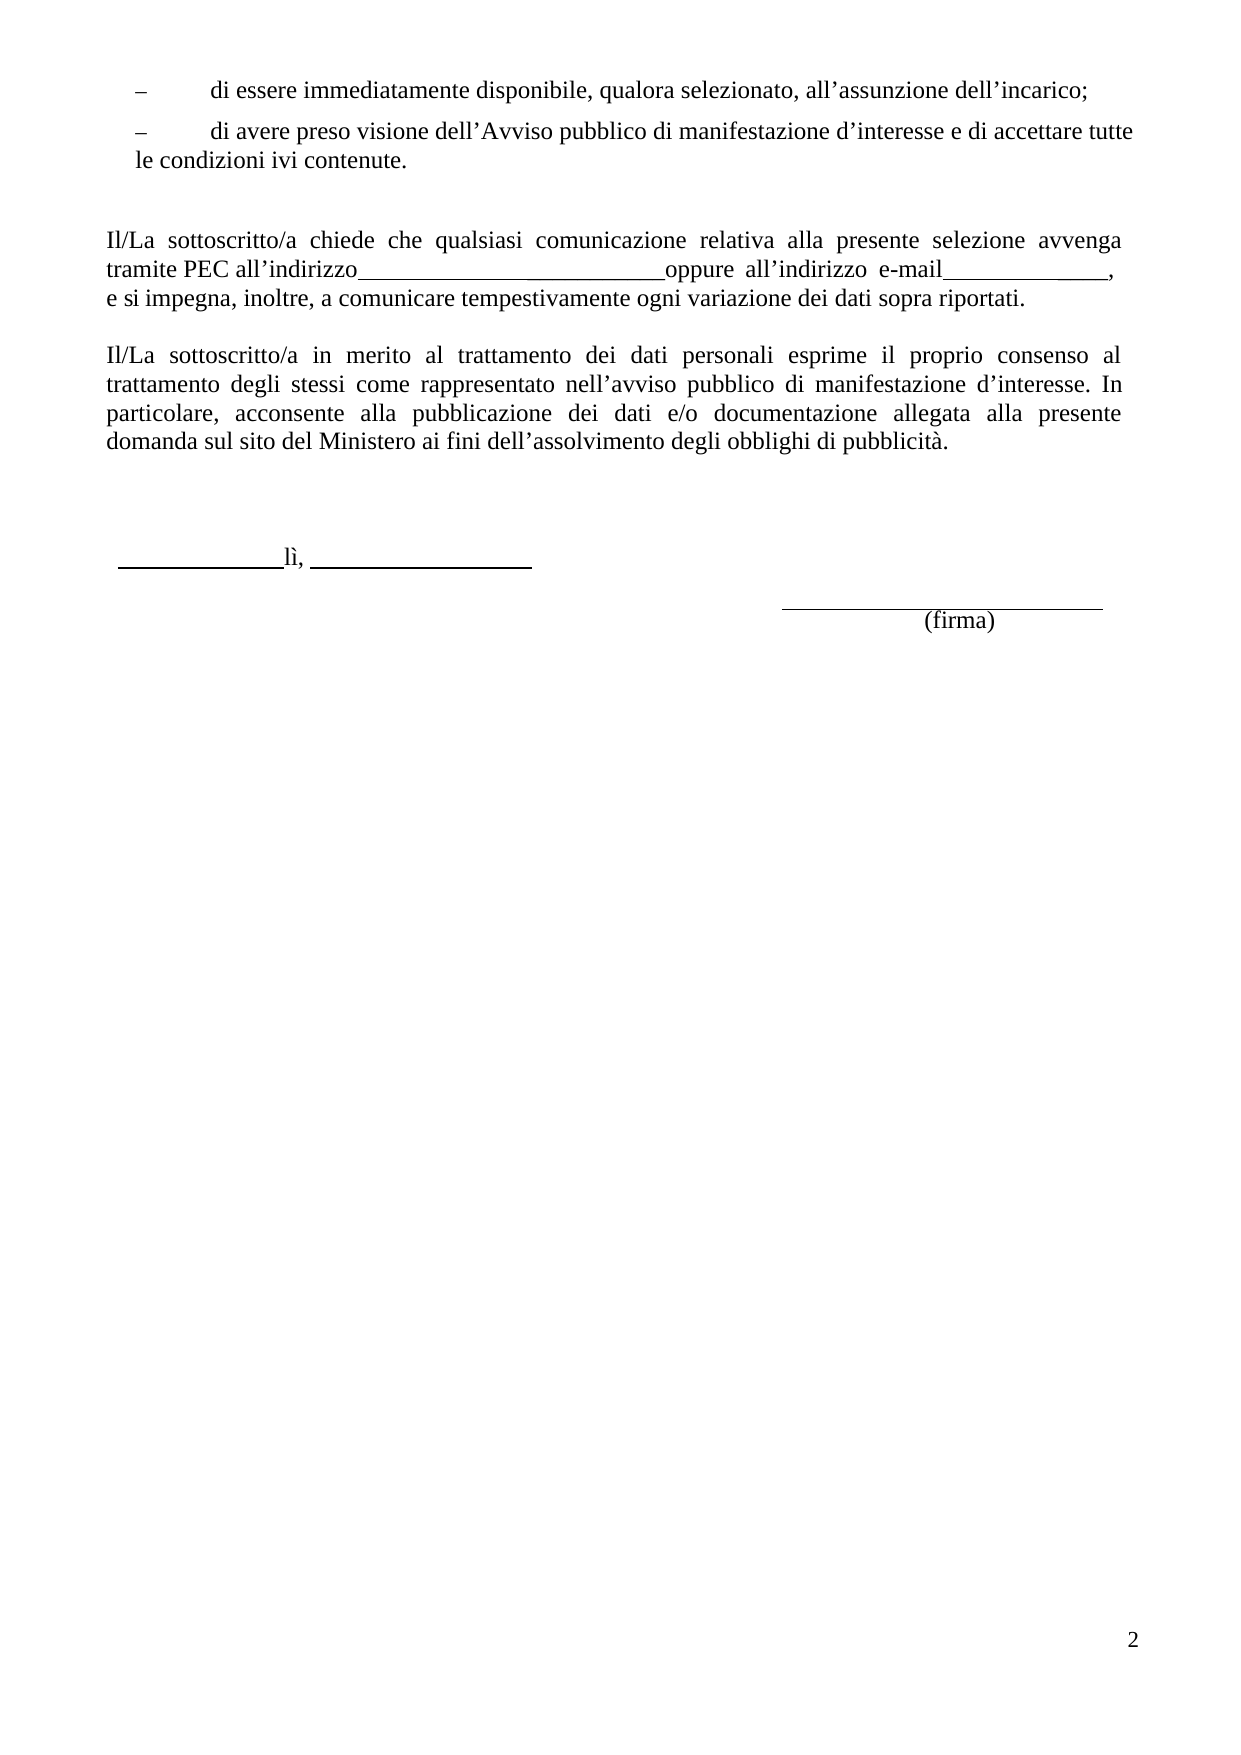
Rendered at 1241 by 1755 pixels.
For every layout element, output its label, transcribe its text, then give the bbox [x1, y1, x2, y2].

list di avere preso visione dell’Avviso pubblico di manifestazione d’interesse e di accettare tutte le condizioni ivi contenute. [135, 116, 1138, 174]
text Il/La sottoscritto/a chiede che qualsiasi comunicazione relativa alla presente selezione avvenga tramite PEC all’indirizzo ___________oppure all’indirizzo e-mail ____, e si impegna, inoltre, a comunicare tempestivamente ogni variazione dei dati sopra riportati. [106, 225, 1123, 311]
text (firma) [106, 598, 995, 633]
list di essere immediatamente disponibile, qualora selezionato, all’assunzione dell’incarico; [135, 75, 1138, 104]
text lì, [118, 542, 1138, 571]
text Il/La sottoscritto/a in merito al trattamento dei dati personali esprime il proprio consenso al trattamento degli stessi come rappresentato nell’avviso pubblico di manifestazione d’interesse. In particolare, acconsente alla pubblicazione dei dati e/o documentazione allegata alla presente domanda sul sito del Ministero ai fini dell’assolvimento degli obblighi di pubblicità. [106, 340, 1123, 455]
